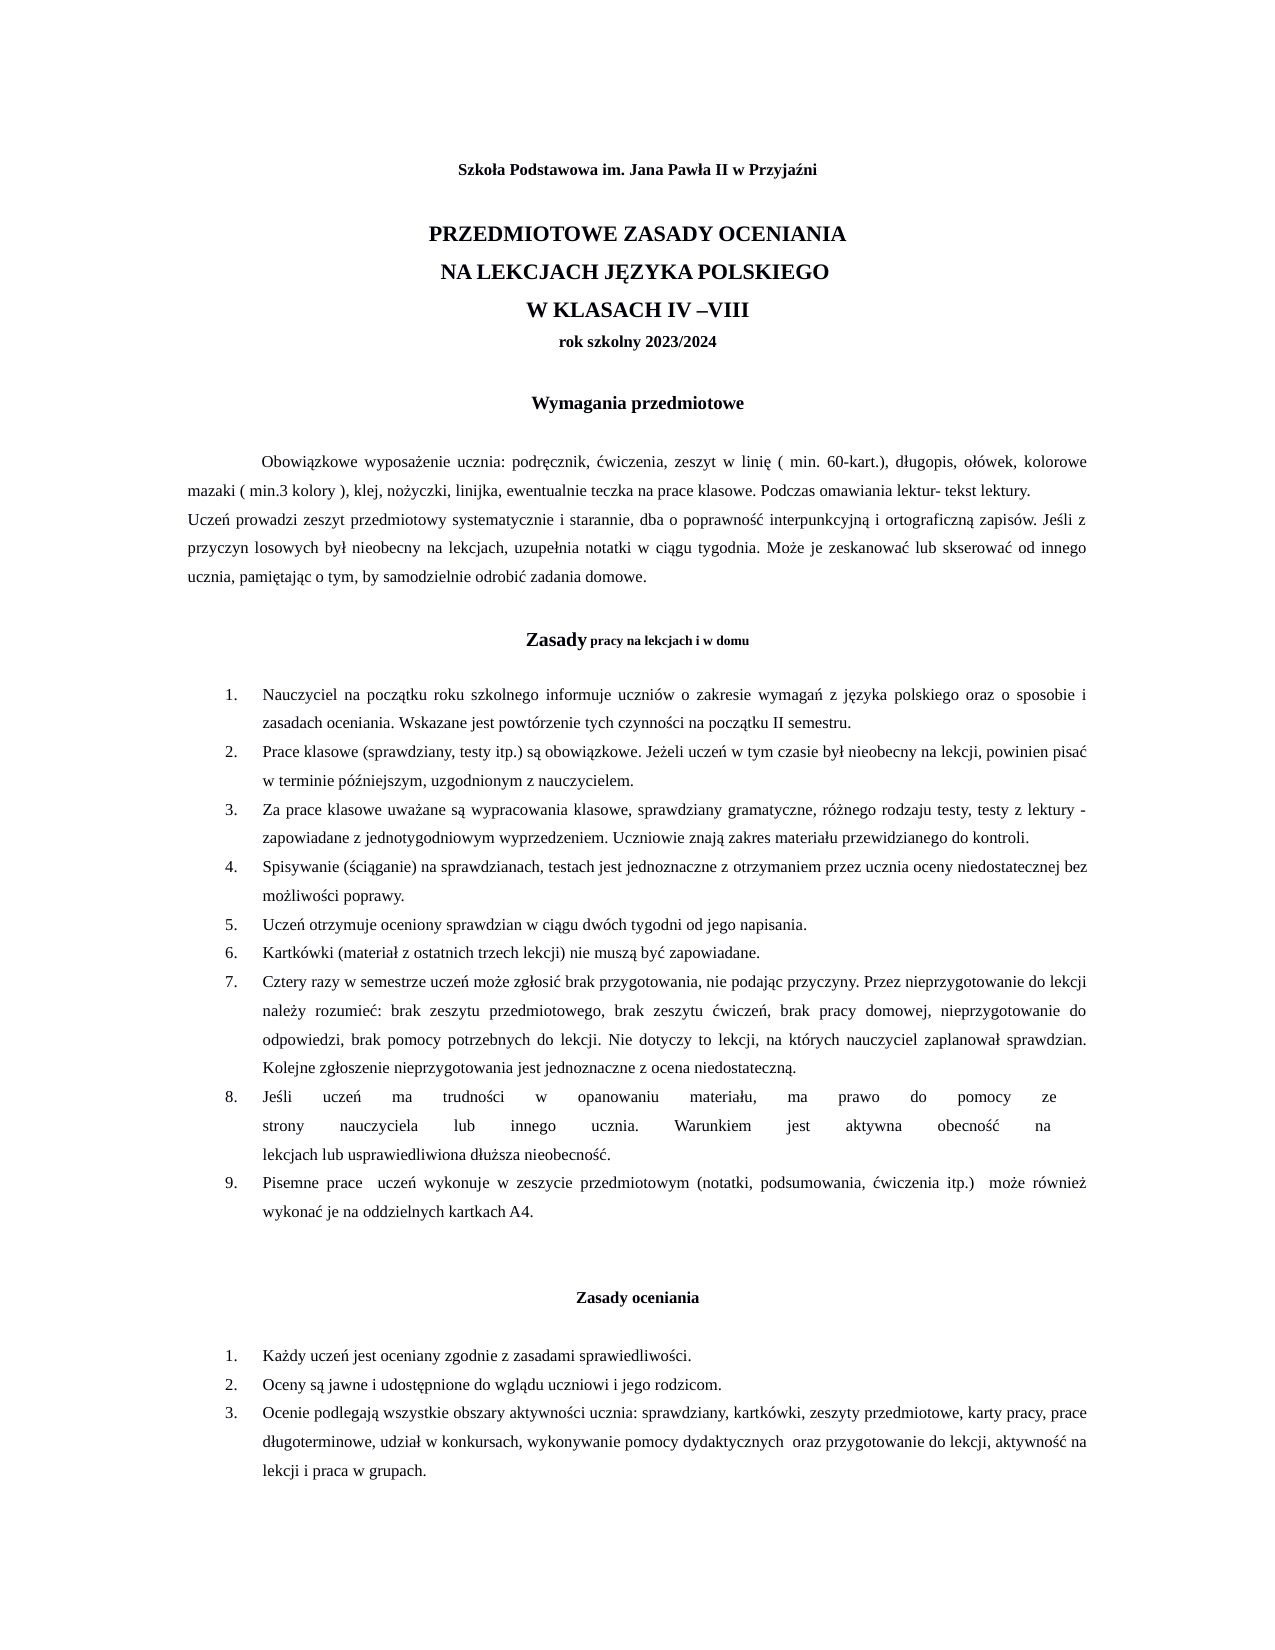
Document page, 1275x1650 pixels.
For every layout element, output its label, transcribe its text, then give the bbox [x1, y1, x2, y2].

list Prace klasowe (sprawdziany, testy itp.) są obowiązkowe. Jeżeli uczeń w tym czasie był nieobecny na lekcji, powinien pisać w terminie późniejszym, uzgodnionym z nauczycielem. [225, 732, 1087, 790]
list Pisemne prace uczeń wykonuje w zeszycie przedmiotowym (notatki, podsumowania, ćwiczenia itp.) może również wykonać je na oddzielnych kartkach A4. [225, 1163, 1087, 1221]
text rok szkolny 2023/2024 [187, 322, 1087, 351]
text Zasady oceniania [187, 1278, 1087, 1307]
list Nauczyciel na początku roku szkolnego informuje uczniów o zakresie wymagań z języka polskiego oraz o sposobie i zasadach oceniania. Wskazane jest powtórzenie tych czynności na początku II semestru. [225, 675, 1087, 732]
list Spisywanie (ściąganie) na sprawdzianach, testach jest jednoznaczne z otrzymaniem przez ucznia oceny niedostatecznej bez możliwości poprawy. [225, 847, 1087, 905]
list Kartkówki (materiał z ostatnich trzech lekcji) nie muszą być zapowiadane. [225, 933, 1087, 962]
list Za prace klasowe uważane są wypracowania klasowe, sprawdziany gramatyczne, różnego rodzaju testy, testy z lektury - zapowiadane z jednotygodniowym wyprzedzeniem. Uczniowie znają zakres materiału przewidzianego do kontroli. [225, 790, 1087, 847]
list Każdy uczeń jest oceniany zgodnie z zasadami sprawiedliwości. [225, 1336, 1087, 1365]
text Zasady pracy na lekcjach i w domu [187, 615, 1087, 651]
text Wymagania przedmiotowe [187, 380, 1087, 413]
text PRZEDMIOTOWE ZASADY OCENIANIA [187, 207, 1087, 246]
list Jeśli uczeń ma trudności w opanowaniu materiału, ma prawo do pomocy ze strony nauczyciela lub innego ucznia. Warunkiem jest aktywna obecność na lekcjach lub usprawiedliwiona dłuższa nieobecność. [225, 1077, 1087, 1163]
text Szkoła Podstawowa im. Jana Pawła II w Przyjaźni [187, 150, 1087, 179]
text Uczeń prowadzi zeszyt przedmiotowy systematycznie i starannie, dba o poprawność interpunkcyjną i ortograficzną zapisów. Jeśli z przyczyn losowych był nieobecny na lekcjach, uzupełnia notatki w ciągu tygodnia. Może je zeskanować lub skserować od innego ucznia, pamiętając o tym, by samodzielnie odrobić zadania domowe. [187, 500, 1087, 586]
list Ocenie podlegają wszystkie obszary aktywności ucznia: sprawdziany, kartkówki, zeszyty przedmiotowe, karty pracy, prace długoterminowe, udział w konkursach, wykonywanie pomocy dydaktycznych oraz przygotowanie do lekcji, aktywność na lekcji i praca w grupach. [225, 1393, 1087, 1480]
text Obowiązkowe wyposażenie ucznia: podręcznik, ćwiczenia, zeszyt w linię ( min. 60-kart.), długopis, ołówek, kolorowe mazaki ( min.3 kolory ), klej, nożyczki, linijka, ewentualnie teczka na prace klasowe. Podczas omawiania lektur- tekst lektury. [187, 442, 1087, 500]
list Uczeń otrzymuje oceniony sprawdzian w ciągu dwóch tygodni od jego napisania. [225, 905, 1087, 933]
text NA LEKCJACH JĘZYKA POLSKIEGO W KLASACH IV –VIII [187, 246, 1087, 322]
list Oceny są jawne i udostępnione do wglądu uczniowi i jego rodzicom. [225, 1365, 1087, 1393]
list Cztery razy w semestrze uczeń może zgłosić brak przygotowania, nie podając przyczyny. Przez nieprzygotowanie do lekcji należy rozumieć: brak zeszytu przedmiotowego, brak zeszytu ćwiczeń, brak pracy domowej, nieprzygotowanie do odpowiedzi, brak pomocy potrzebnych do lekcji. Nie dotyczy to lekcji, na których nauczyciel zaplanował sprawdzian. Kolejne zgłoszenie nieprzygotowania jest jednoznaczne z ocena niedostateczną. [225, 962, 1087, 1077]
